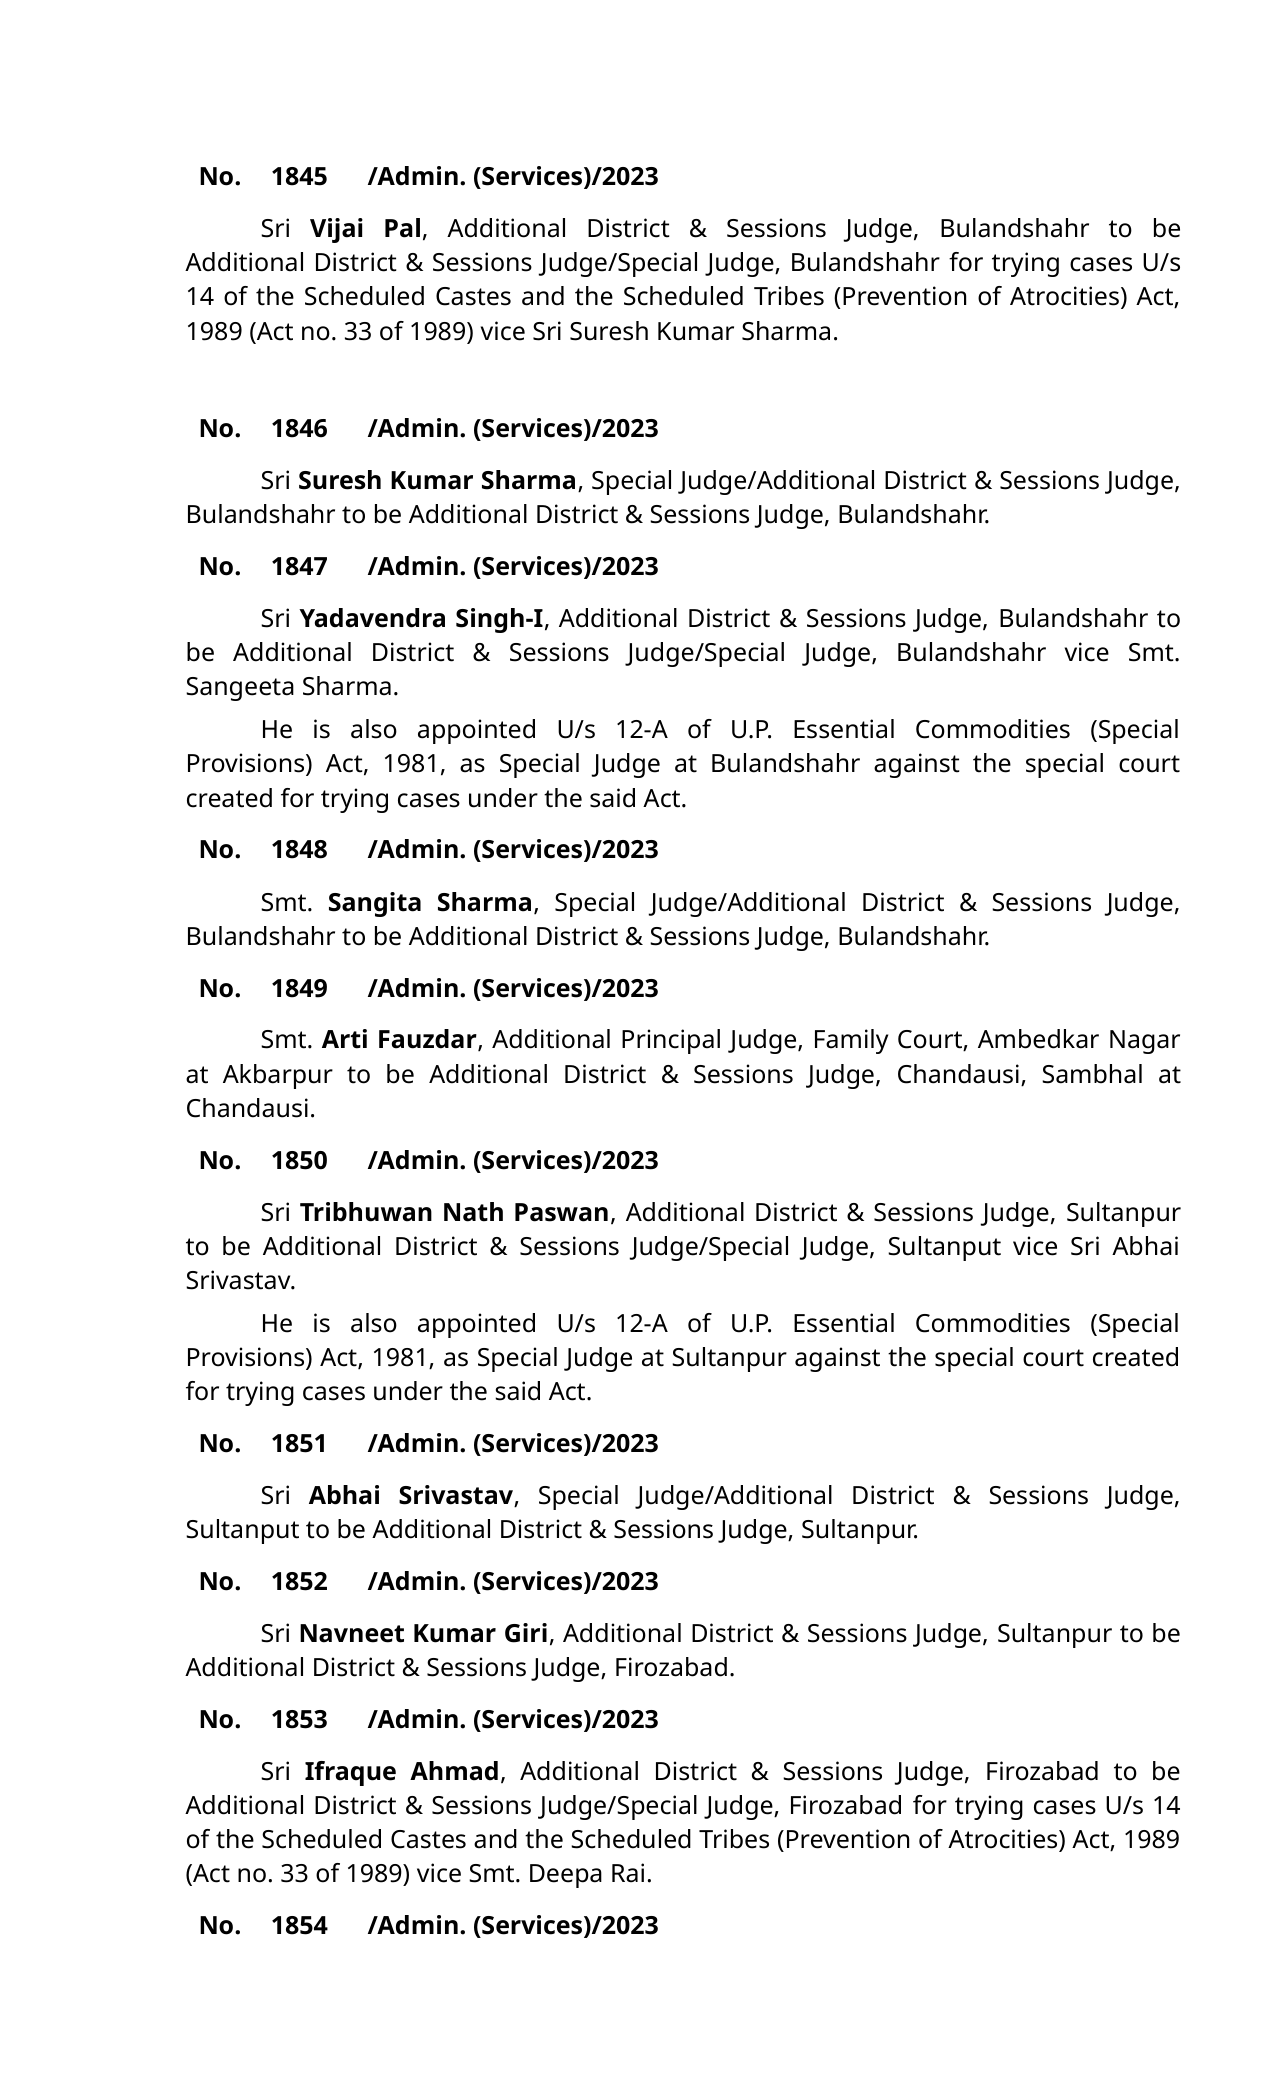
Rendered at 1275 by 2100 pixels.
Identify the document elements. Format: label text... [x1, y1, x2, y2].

table_header No. [187, 823, 259, 875]
table_header No. [187, 1555, 259, 1607]
table_header No. [187, 1133, 259, 1185]
text Sri Yadavendra Singh-I, Additional District & Sessions Judge, Bulandshahr to be Additional District & Sessions Judge/Special Judge, Bulandshahr vice Smt. Sangeeta Sharma. [185, 601, 1181, 703]
table_header No. [187, 1693, 259, 1744]
text Smt. Sangita Sharma, Special Judge/Additional District & Sessions Judge, Bulandshahr to be Additional District & Sessions Judge, Bulandshahr. [185, 884, 1181, 952]
table_header /Admin. (Services)/2023 [356, 823, 738, 875]
table_header /Admin. (Services)/2023 [356, 402, 738, 454]
table_header /Admin. (Services)/2023 [356, 1555, 738, 1607]
text Sri Navneet Kumar Giri, Additional District & Sessions Judge, Sultanpur to be Additional District & Sessions Judge, Firozabad. [185, 1616, 1181, 1684]
table_header [259, 823, 356, 875]
text Sri Abhai Srivastav, Special Judge/Additional District & Sessions Judge, Sultanput to be Additional District & Sessions Judge, Sultanpur. [185, 1477, 1181, 1546]
table_header /Admin. (Services)/2023 [356, 1417, 738, 1468]
text Sri Tribhuwan Nath Paswan, Additional District & Sessions Judge, Sultanpur to be Additional District & Sessions Judge/Special Judge, Sultanput vice Sri Abhai Srivastav. [185, 1194, 1181, 1296]
text He is also appointed U/s 12-A of U.P. Essential Commodities (Special Provisions) Act, 1981, as Special Judge at Bulandshahr against the special court created for trying cases under the said Act. [185, 712, 1181, 814]
table_header /Admin. (Services)/2023 [356, 1899, 738, 1951]
text He is also appointed U/s 12-A of U.P. Essential Commodities (Special Provisions) Act, 1981, as Special Judge at Sultanpur against the special court created for trying cases under the said Act. [185, 1305, 1181, 1408]
table_header No. [187, 961, 259, 1013]
table_header /Admin. (Services)/2023 [356, 540, 738, 592]
table_header [259, 1555, 356, 1607]
table_header [259, 1693, 356, 1744]
table_header /Admin. (Services)/2023 [356, 1693, 738, 1744]
table_header [259, 1417, 356, 1468]
table_header No. [187, 540, 259, 592]
table_header No. [187, 402, 259, 454]
table_header /Admin. (Services)/2023 [356, 961, 738, 1013]
text Sri Suresh Kumar Sharma, Special Judge/Additional District & Sessions Judge, Bulandshahr to be Additional District & Sessions Judge, Bulandshahr. [185, 463, 1181, 531]
table_header /Admin. (Services)/2023 [356, 150, 738, 202]
table_header [259, 402, 356, 454]
table_header /Admin. (Services)/2023 [356, 1133, 738, 1185]
table_header [259, 1133, 356, 1185]
table_header [259, 1899, 356, 1951]
table_header No. [187, 150, 259, 202]
table_header No. [187, 1899, 259, 1951]
text Smt. Arti Fauzdar, Additional Principal Judge, Family Court, Ambedkar Nagar at Akbarpur to be Additional District & Sessions Judge, Chandausi, Sambhal at Chandausi. [185, 1022, 1181, 1124]
table_header No. [187, 1417, 259, 1468]
text Sri Ifraque Ahmad, Additional District & Sessions Judge, Firozabad to be Additional District & Sessions Judge/Special Judge, Firozabad for trying cases U/s 14 of the Scheduled Castes and the Scheduled Tribes (Prevention of Atrocities) Act, 1989 (Act no. 33 of 1989) vice Smt. Deepa Rai. [185, 1753, 1181, 1890]
table_header [259, 540, 356, 592]
table_header [259, 961, 356, 1013]
text Sri Vijai Pal, Additional District & Sessions Judge, Bulandshahr to be Additional District & Sessions Judge/Special Judge, Bulandshahr for trying cases U/s 14 of the Scheduled Castes and the Scheduled Tribes (Prevention of Atrocities) Act, 1989 (Act no. 33 of 1989) vice Sri Suresh Kumar Sharma. [185, 211, 1181, 347]
table_header [259, 150, 356, 202]
